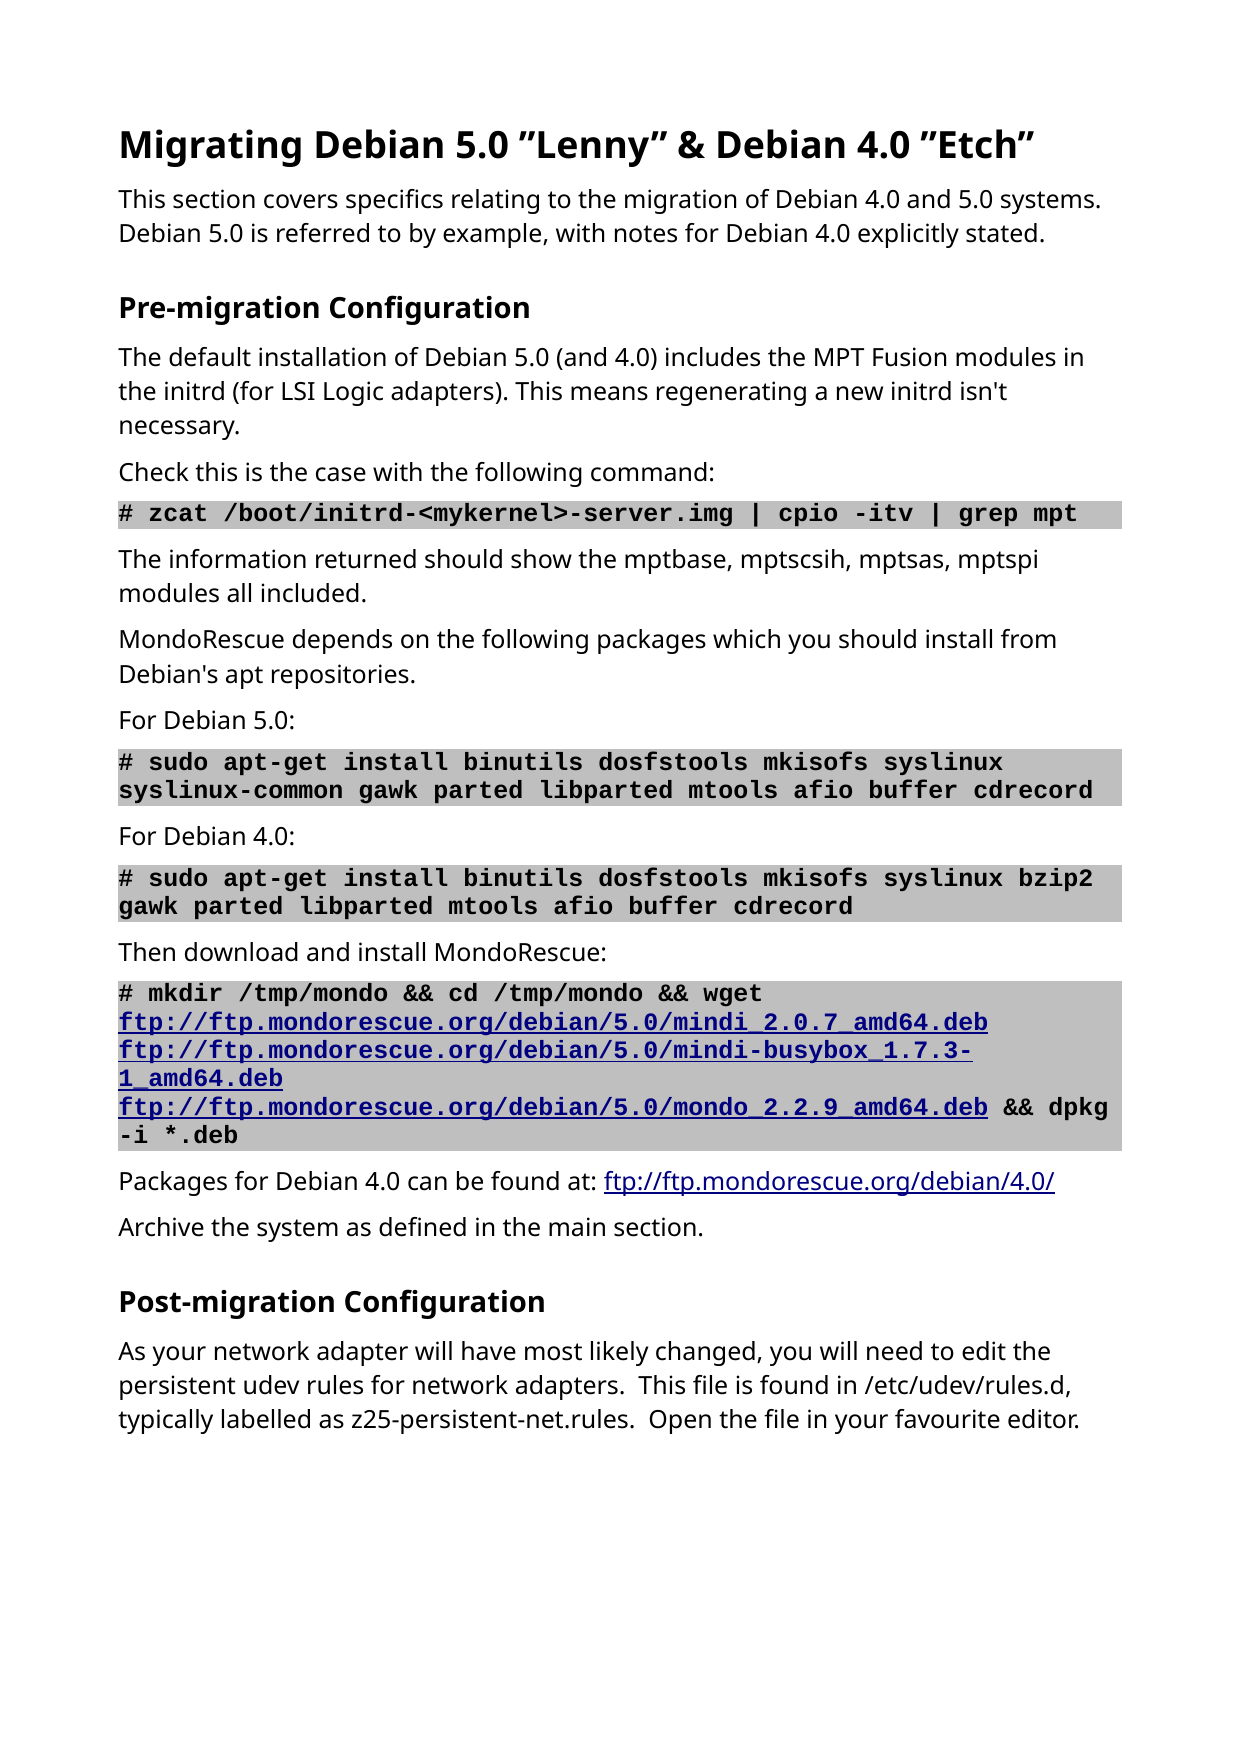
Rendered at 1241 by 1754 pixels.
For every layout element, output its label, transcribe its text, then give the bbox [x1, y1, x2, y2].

text Archive the system as defined in the main section. [118, 1210, 1122, 1244]
text The information returned should show the mptbase, mptscsih, mptsas, mptspi modules all included. [118, 542, 1122, 610]
subtitle Migrating Debian 5.0 ”Lenny” & Debian 4.0 ”Etch” [118, 118, 1122, 169]
text For Debian 5.0: [118, 703, 1122, 737]
text # mkdir /tmp/mondo && cd /tmp/mondo && wget ftp://ftp.mondorescue.org/debian/5.0/mindi_2.0.7_amd64.deb ftp://ftp.mondorescue.org/debian/5.0/mindi-busybox_1.7.3-1_amd64.deb ftp://ftp.mondorescue.org/debian/5.0/mondo_2.2.9_amd64.deb && dpkg -i *.deb [118, 981, 1122, 1151]
subtitle Post-migration Configuration [118, 1281, 1122, 1321]
text MondoRescue depends on the following packages which you should install from Debian's apt repositories. [118, 622, 1122, 690]
subtitle Pre-migration Configuration [118, 287, 1122, 327]
text Check this is the case with the following command: [118, 454, 1122, 488]
text Then download and install MondoRescue: [118, 934, 1122, 968]
text Packages for Debian 4.0 can be found at: ftp://ftp.mondorescue.org/debian/4.0/ [118, 1163, 1122, 1197]
text For Debian 4.0: [118, 818, 1122, 853]
text This section covers specifics relating to the migration of Debian 4.0 and 5.0 systems. Debian 5.0 is referred to by example, with notes for Debian 4.0 explicitly stated. [118, 182, 1122, 250]
text # zcat /boot/initrd-<mykernel>-server.img | cpio -itv | grep mpt [118, 501, 1122, 529]
text # sudo apt-get install binutils dosfstools mkisofs syslinux bzip2 gawk parted libparted mtools afio buffer cdrecord [118, 865, 1122, 922]
text As your network adapter will have most likely changed, you will need to edit the persistent udev rules for network adapters. This file is found in /etc/udev/rules.d, typically labelled as z25-persistent-net.rules. Open the file in your favourite editor. [118, 1334, 1122, 1436]
text # sudo apt-get install binutils dosfstools mkisofs syslinux syslinux-common gawk parted libparted mtools afio buffer cdrecord [118, 749, 1122, 806]
text The default installation of Debian 5.0 (and 4.0) includes the MPT Fusion modules in the initrd (for LSI Logic adapters). This means regenerating a new initrd isn't necessary. [118, 339, 1122, 442]
